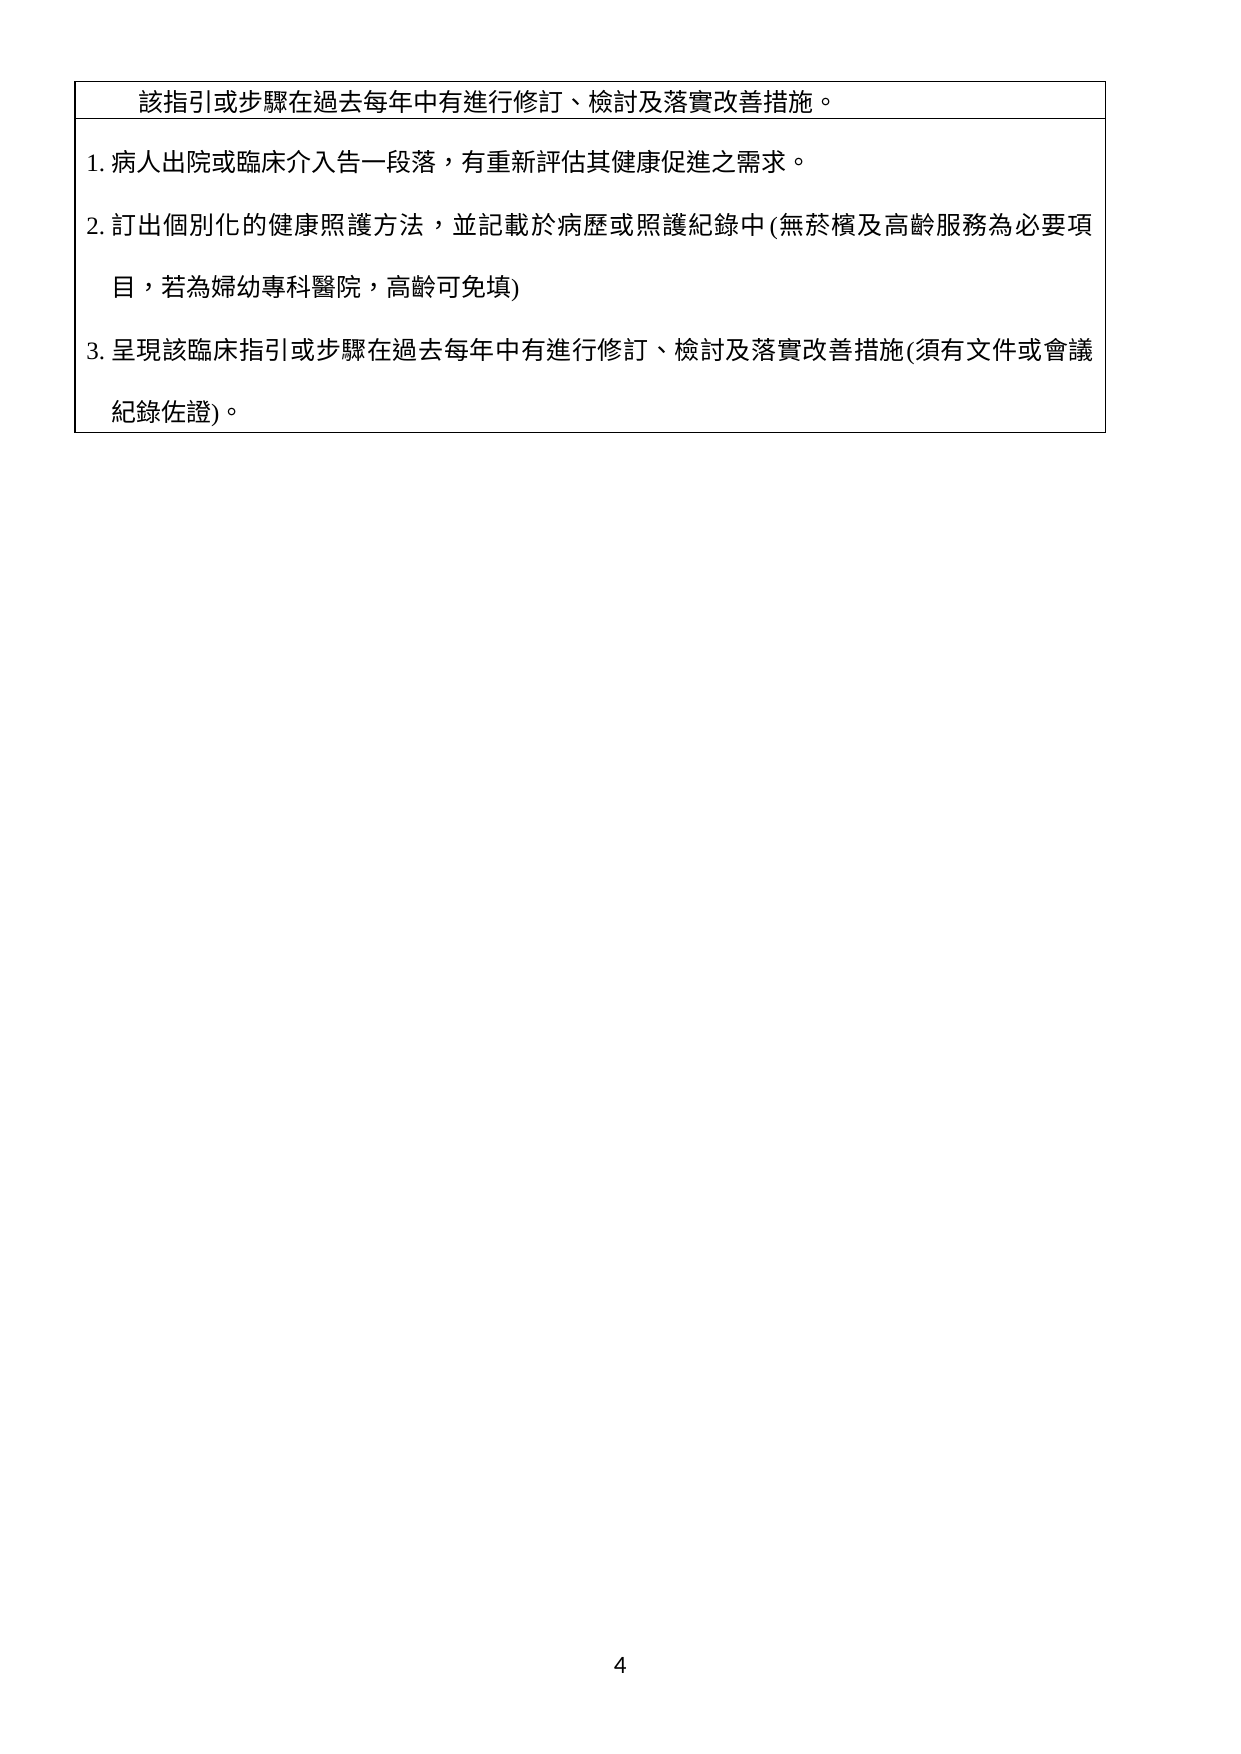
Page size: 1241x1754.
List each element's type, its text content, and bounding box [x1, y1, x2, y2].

table_cell 病人出院或臨床介入告一段落，有重新評估其健康促進之需求。 訂出個別化的健康照護方法，並記載於病歷或照護紀錄中(無菸檳及高齡服務為必要項目，若為婦幼專科醫院，高齡可免填) 呈現該臨床指引或步驟在過去每年中有進行修訂、檢討及落實改善措施(須有文件或會議紀錄佐證)。 [76, 119, 1105, 432]
table_header 該指引或步驟在過去每年中有進行修訂、檢討及落實改善措施。 [76, 82, 1105, 118]
